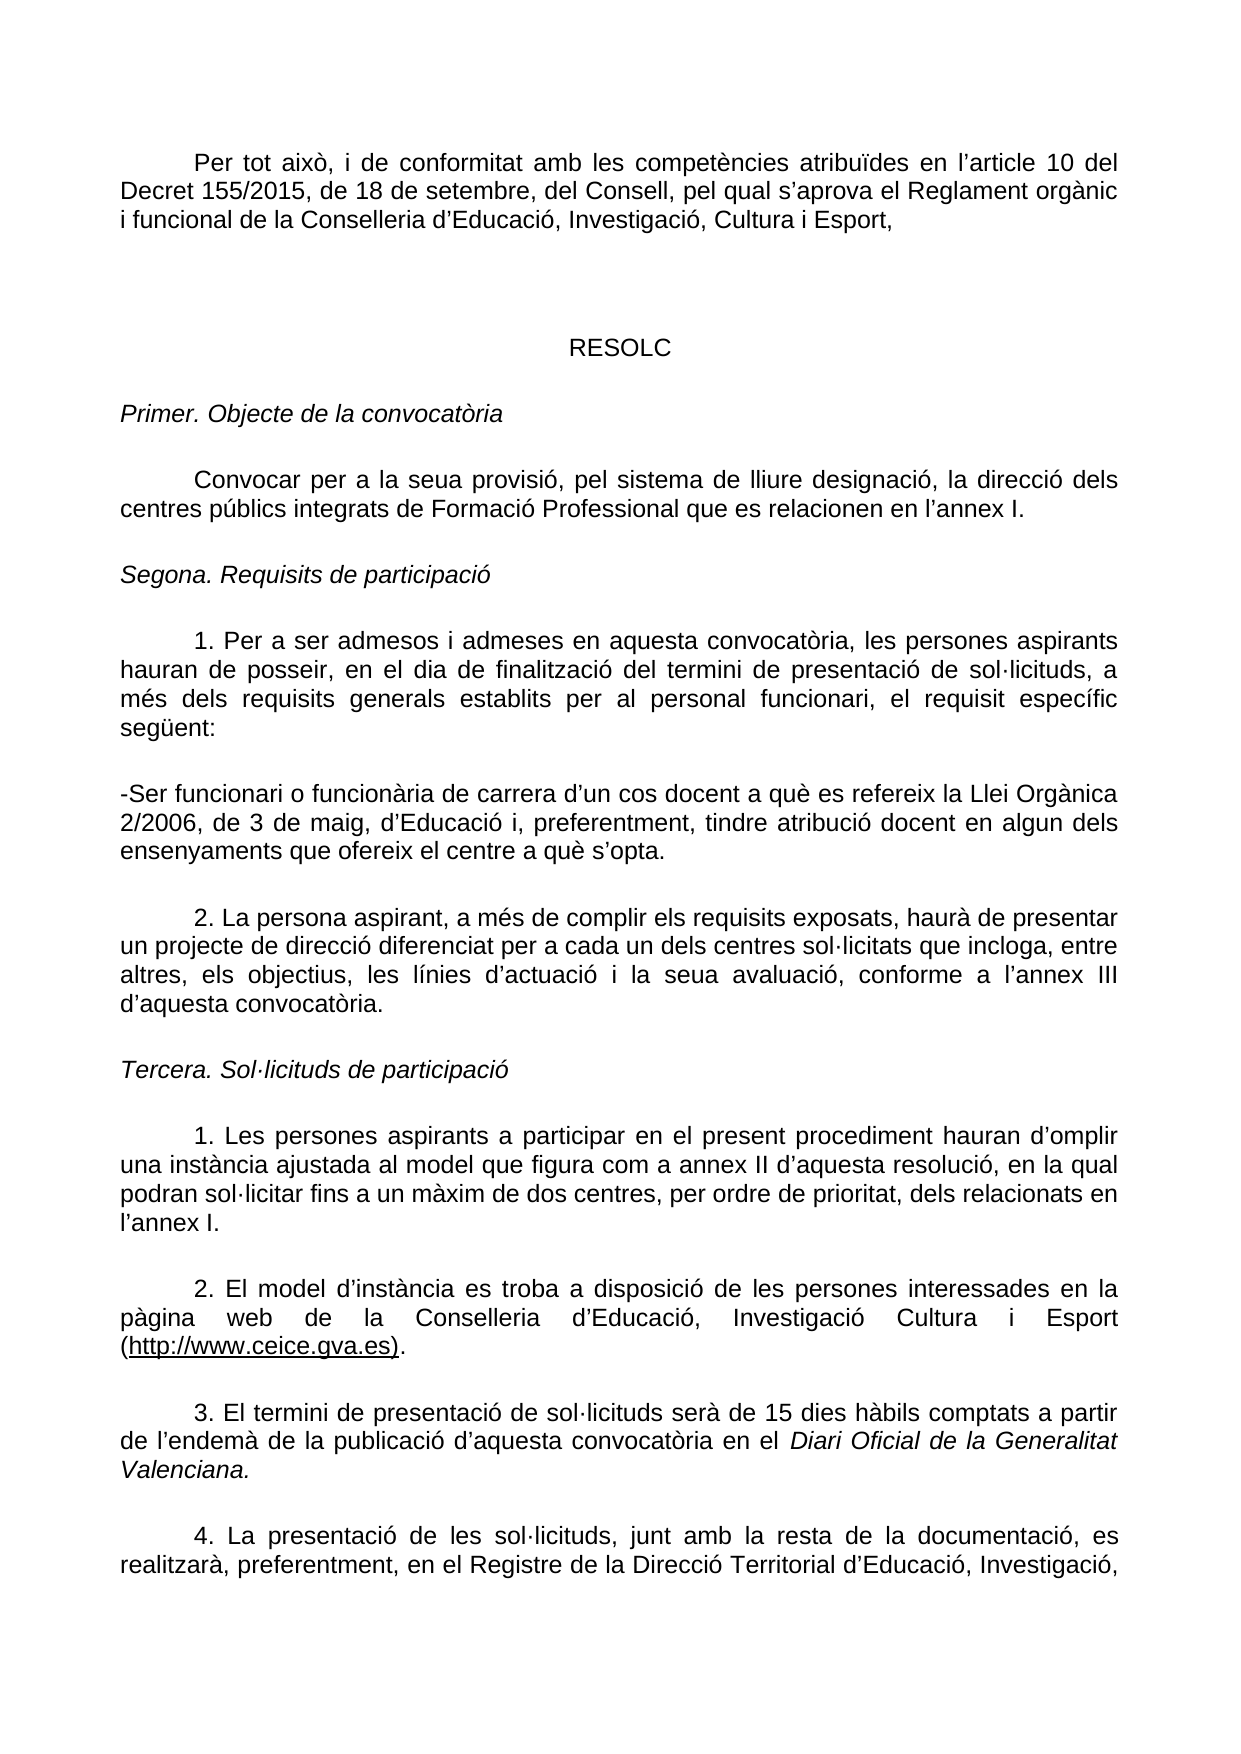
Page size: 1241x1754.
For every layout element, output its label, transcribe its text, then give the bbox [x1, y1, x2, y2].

text Tercera. Sol·licituds de participació [120, 1055, 1120, 1084]
text 2. El model d’instància es troba a disposició de les persones interessades en la pàgina web de la Conselleria d’Educació, Investigació Cultura i Esport (http://www.ceice.gva.es). [120, 1274, 1120, 1360]
text 1. Per a ser admesos i admeses en aquesta convocatòria, les persones aspirants hauran de posseir, en el dia de finalització del termini de presentació de sol·licituds, a més dels requisits generals establits per al personal funcionari, el requisit específic següent: [120, 626, 1120, 741]
text Convocar per a la seua provisió, pel sistema de lliure designació, la direcció dels centres públics integrats de Formació Professional que es relacionen en l’annex I. [120, 465, 1120, 523]
text RESOLC [120, 333, 1120, 361]
text 4. La presentació de les sol·licituds, junt amb la resta de la documentació, es realitzarà, preferentment, en el Registre de la Direcció Territorial d’Educació, Investigació, [120, 1521, 1120, 1579]
text 1. Les persones aspirants a participar en el present procediment hauran d’omplir una instància ajustada al model que figura com a annex II d’aquesta resolució, en la qual podran sol·licitar fins a un màxim de dos centres, per ordre de prioritat, dels relacionats en l’annex I. [120, 1121, 1120, 1236]
text 2. La persona aspirant, a més de complir els requisits exposats, haurà de presentar un projecte de direcció diferenciat per a cada un dels centres sol·licitats que incloga, entre altres, els objectius, les línies d’actuació i la seua avaluació, conforme a l’annex III d’aquesta convocatòria. [120, 903, 1120, 1018]
text Per tot això, i de conformitat amb les competències atribuïdes en l’article 10 del Decret 155/2015, de 18 de setembre, del Consell, pel qual s’aprova el Reglament orgànic i funcional de la Conselleria d’Educació, Investigació, Cultura i Esport, [120, 148, 1120, 234]
text Primer. Objecte de la convocatòria [120, 399, 1120, 428]
text -Ser funcionari o funcionària de carrera d’un cos docent a què es refereix la Llei Orgànica 2/2006, de 3 de maig, d’Educació i, preferentment, tindre atribució docent en algun dels ensenyaments que ofereix el centre a què s’opta. [120, 779, 1120, 865]
text 3. El termini de presentació de sol·licituds serà de 15 dies hàbils comptats a partir de l’endemà de la publicació d’aquesta convocatòria en el Diari Oficial de la Generalitat Valenciana. [120, 1398, 1120, 1484]
text Segona. Requisits de participació [120, 560, 1120, 589]
